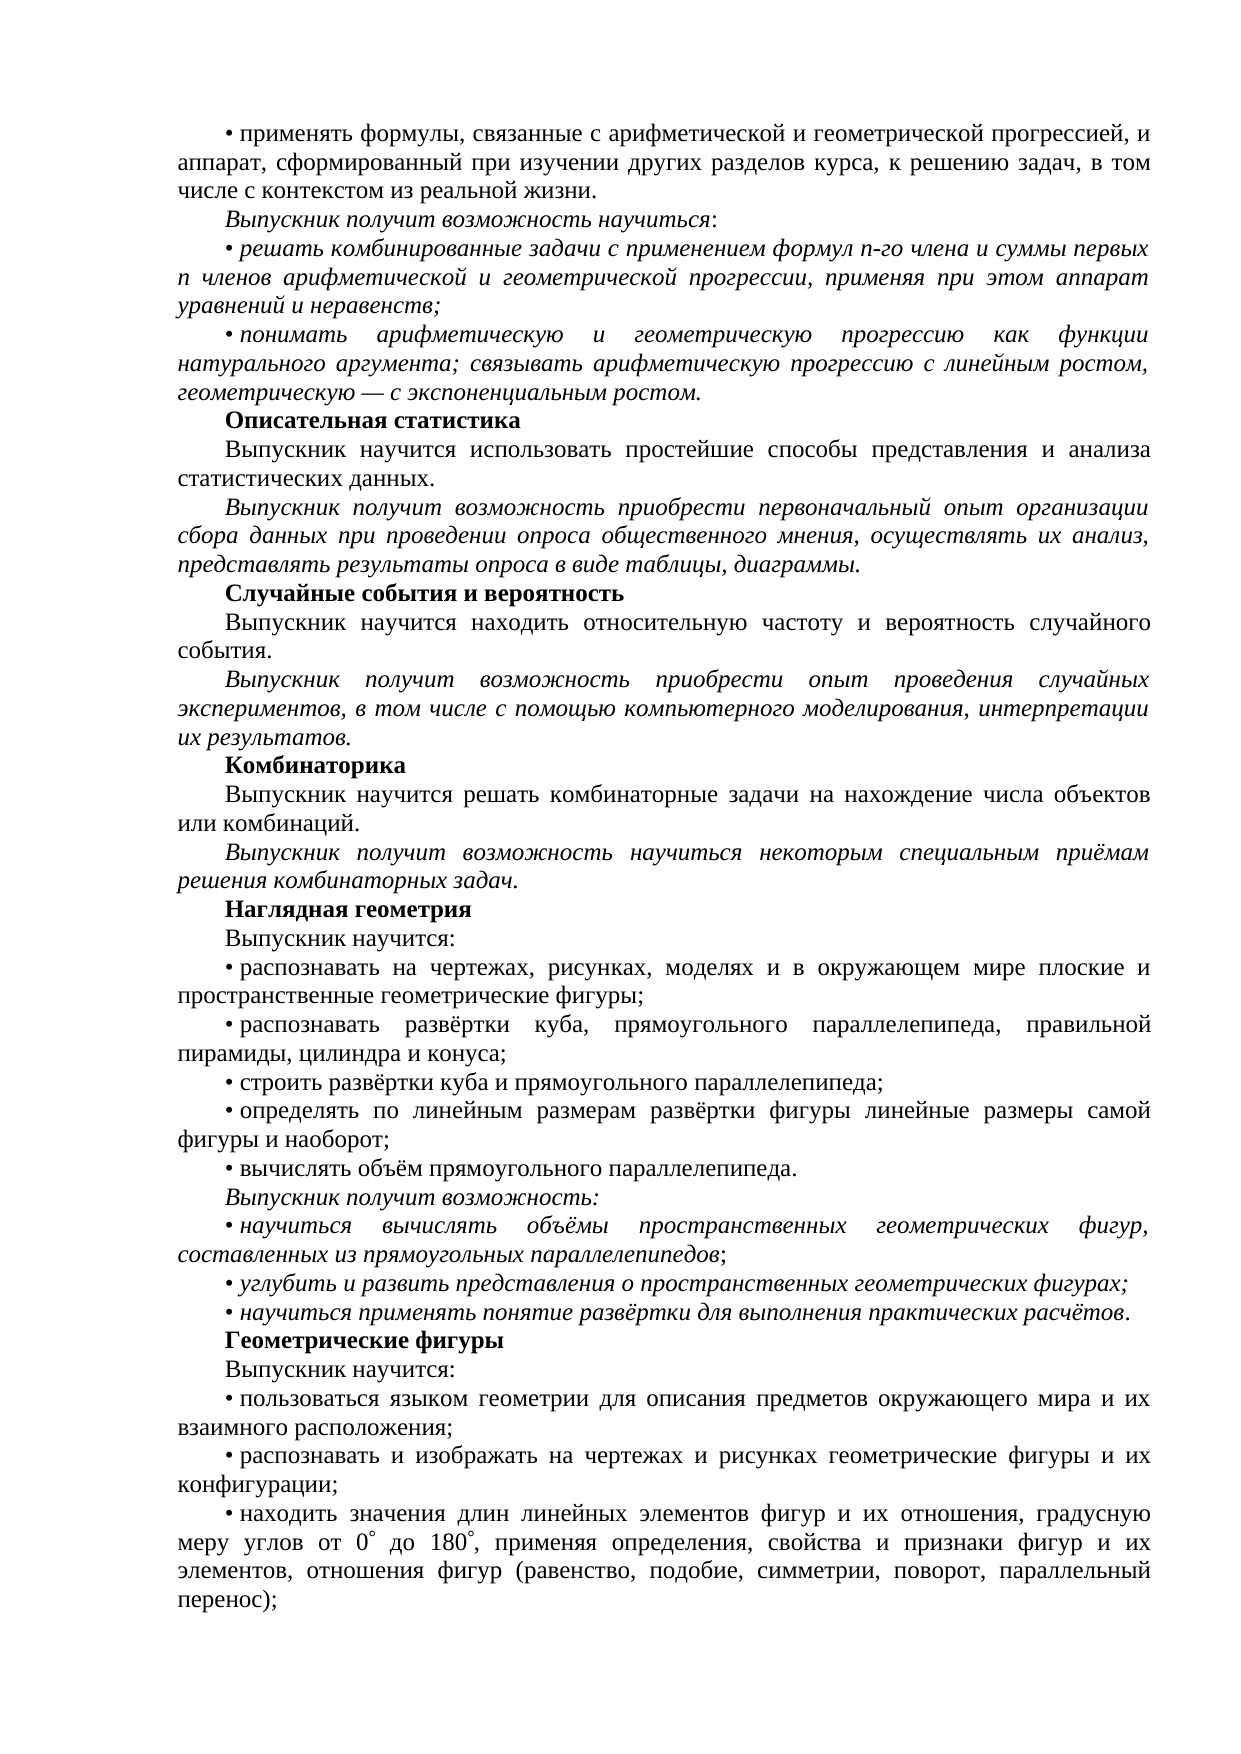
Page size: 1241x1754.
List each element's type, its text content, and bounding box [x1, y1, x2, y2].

text Выпускник научится решать комбинаторные задачи на нахождение числа объектов или комбинаций. [177, 779, 1152, 837]
subtitle Случайные события и вероятность [177, 578, 1152, 607]
text • применять формулы, связанные с арифметической и геометрической прогрессией, и аппарат, сформированный при изучении других разделов курса, к решению задач, в том числе с контекстом из реальной жизни. [177, 118, 1152, 204]
text • научиться применять понятие развёртки для выполнения практических расчётов. [177, 1297, 1152, 1326]
text • понимать арифметическую и геометрическую прогрессию как функции натурального аргумента; связывать арифметическую прогрессию с линейным ростом, геометрическую — с экспоненциальным ростом. [177, 319, 1152, 406]
text Выпускник получит возможность приобрести первоначальный опыт организации сбора данных при проведении опроса общественного мнения, осуществлять их анализ, представлять результаты опроса в виде таблицы, диаграммы. [177, 492, 1152, 578]
text • распознавать на чертежах, рисунках, моделях и в окружающем мире плоские и пространственные геометрические фигуры; [177, 952, 1152, 1009]
text Выпускник научится использовать простейшие способы представления и анализа статистических данных. [177, 434, 1152, 492]
text • решать комбинированные задачи с применением формул n-го члена и суммы первых n членов арифметической и геометрической прогрессии, применяя при этом аппарат уравнений и неравенств; [177, 233, 1152, 319]
text Выпускник получит возможность приобрести опыт проведения случайных экспериментов, в том числе с помощью компьютерного моделирования, интерпретации их результатов. [177, 664, 1152, 751]
text Наглядная геометрия [177, 894, 1152, 923]
text • распознавать и изображать на чертежах и рисунках геометрические фигуры и их конфигурации; [177, 1441, 1152, 1498]
text • вычислять объём прямоугольного параллелепипеда. [177, 1153, 1152, 1182]
subtitle Описательная статистика [177, 406, 1152, 434]
text Выпускник научится: [177, 923, 1152, 952]
text • пользоваться языком геометрии для описания предметов окружающего мира и их взаимного расположения; [177, 1383, 1152, 1441]
subtitle Геометрические фигуры [177, 1326, 1152, 1354]
text Выпускник получит возможность: [177, 1182, 1152, 1211]
text • находить значения длин линейных элементов фигур и их отношения, градусную меру углов от 0 до 180, применяя определения, свойства и признаки фигур и их элементов, отношения фигур (равенство, подобие, симметрии, поворот, параллельный перенос); [177, 1498, 1152, 1613]
text • углубить и развить представления о пространственных геометрических фигурах; [177, 1268, 1152, 1297]
text • определять по линейным размерам развёртки фигуры линейные размеры самой фигуры и наоборот; [177, 1096, 1152, 1153]
subtitle Комбинаторика [177, 751, 1152, 779]
text • строить развёртки куба и прямоугольного параллелепипеда; [177, 1067, 1152, 1096]
text Выпускник научится: [177, 1354, 1152, 1383]
text Выпускник научится находить относительную частоту и вероятность случайного события. [177, 607, 1152, 664]
text • научиться вычислять объёмы пространственных геометрических фигур, составленных из прямоугольных параллелепипедов; [177, 1211, 1152, 1268]
text • распознавать развёртки куба, прямоугольного параллелепипеда, правильной пирамиды, цилиндра и конуса; [177, 1009, 1152, 1067]
text Выпускник получит возможность научиться: [177, 204, 1152, 233]
text Выпускник получит возможность научиться некоторым специальным приёмам решения комбинаторных задач. [177, 837, 1152, 894]
